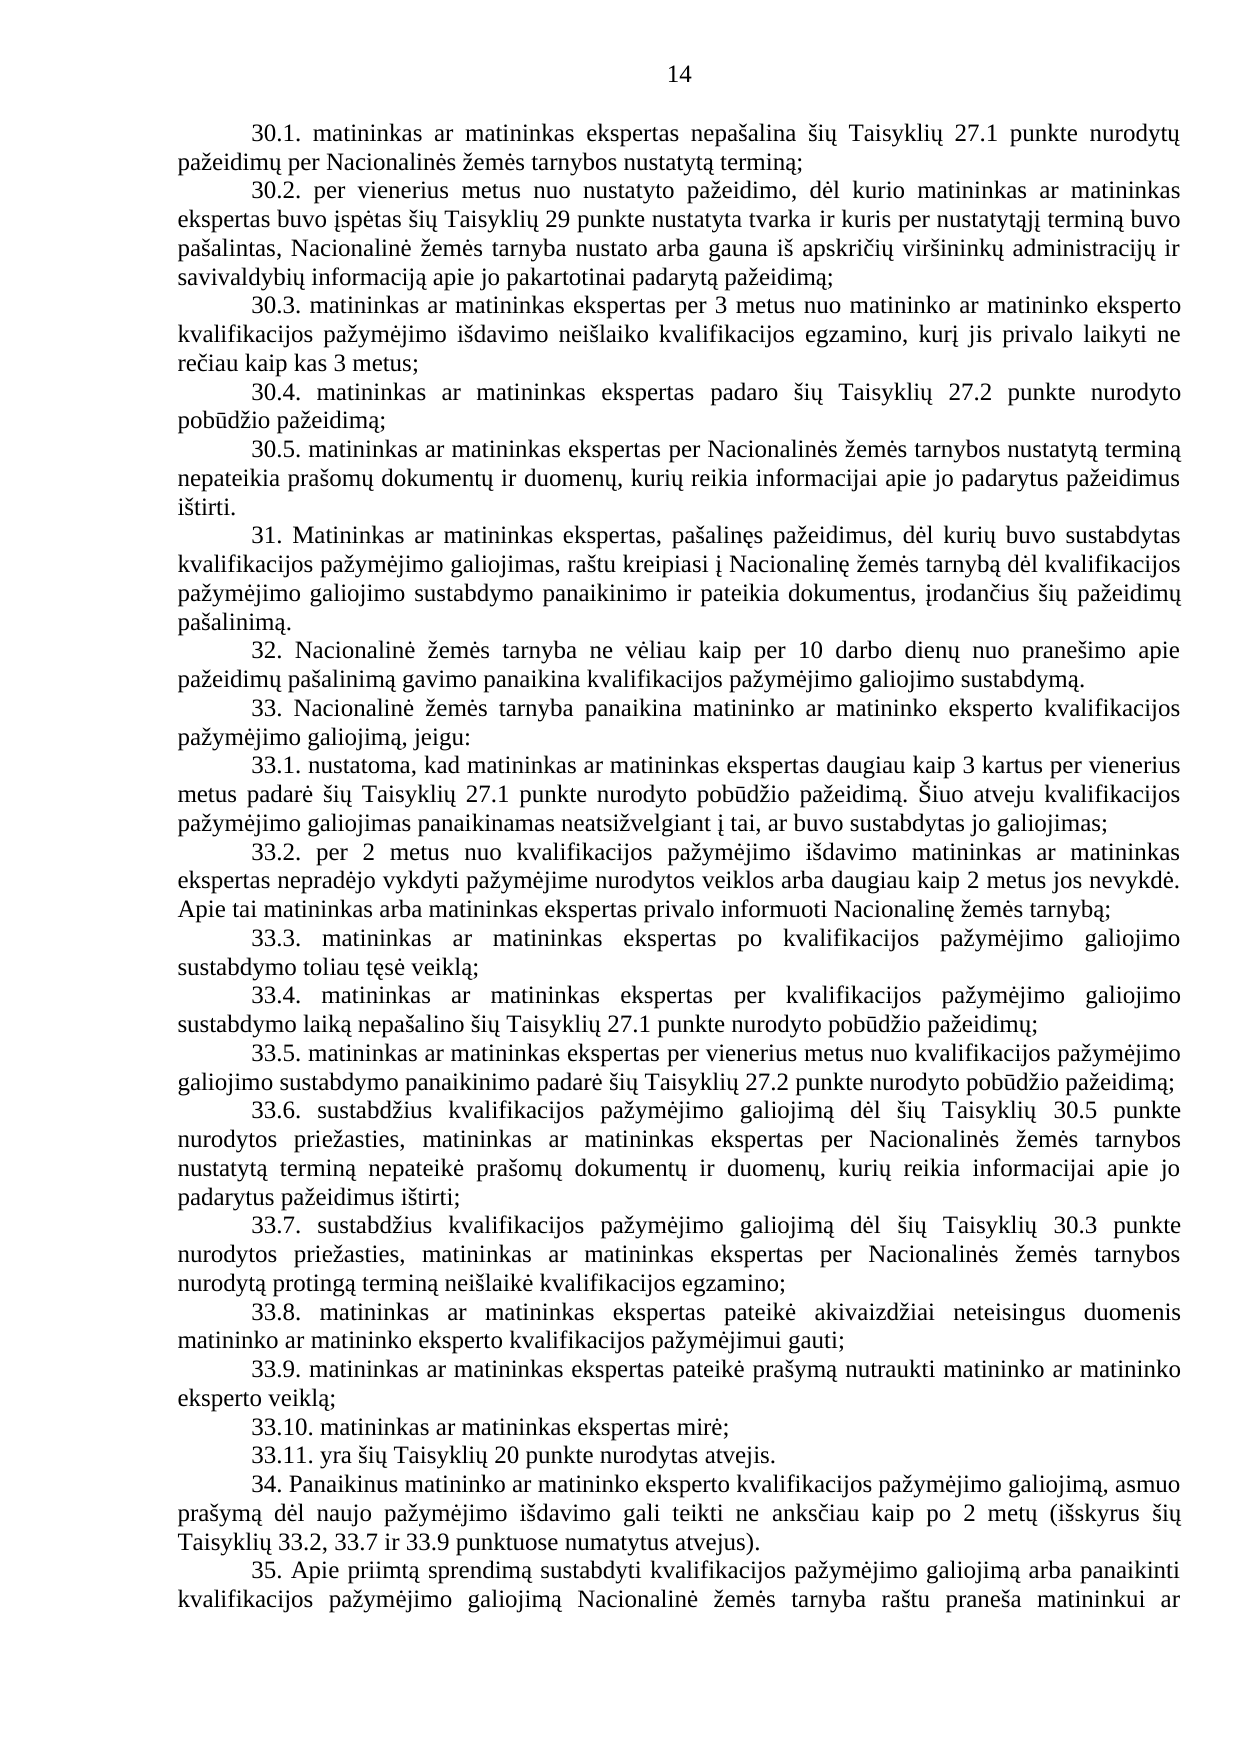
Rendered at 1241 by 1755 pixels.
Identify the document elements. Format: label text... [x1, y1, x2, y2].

text 32. Nacionalinė žemės tarnyba ne vėliau kaip per 10 darbo dienų nuo pranešimo apie pažeidimų pašalinimą gavimo panaikina kvalifikacijos pažymėjimo galiojimo sustabdymą. [177, 636, 1181, 693]
text 30.1. matininkas ar matininkas ekspertas nepašalina šių Taisyklių 27.1 punkte nurodytų pažeidimų per Nacionalinės žemės tarnybos nustatytą terminą; [177, 118, 1181, 176]
text 30.4. matininkas ar matininkas ekspertas padaro šių Taisyklių 27.2 punkte nurodyto pobūdžio pažeidimą; [177, 377, 1181, 434]
text 33.5. matininkas ar matininkas ekspertas per vienerius metus nuo kvalifikacijos pažymėjimo galiojimo sustabdymo panaikinimo padarė šių Taisyklių 27.2 punkte nurodyto pobūdžio pažeidimą; [177, 1038, 1181, 1096]
text 33.9. matininkas ar matininkas ekspertas pateikė prašymą nutraukti matininko ar matininko eksperto veiklą; [177, 1354, 1181, 1412]
text 31. Matininkas ar matininkas ekspertas, pašalinęs pažeidimus, dėl kurių buvo sustabdytas kvalifikacijos pažymėjimo galiojimas, raštu kreipiasi į Nacionalinę žemės tarnybą dėl kvalifikacijos pažymėjimo galiojimo sustabdymo panaikinimo ir pateikia dokumentus, įrodančius šių pažeidimų pašalinimą. [177, 521, 1181, 636]
text 33.8. matininkas ar matininkas ekspertas pateikė akivaizdžiai neteisingus duomenis matininko ar matininko eksperto kvalifikacijos pažymėjimui gauti; [177, 1297, 1181, 1354]
text 34. Panaikinus matininko ar matininko eksperto kvalifikacijos pažymėjimo galiojimą, asmuo prašymą dėl naujo pažymėjimo išdavimo gali teikti ne anksčiau kaip po 2 metų (išskyrus šių Taisyklių 33.2, 33.7 ir 33.9 punktuose numatytus atvejus). [177, 1469, 1181, 1556]
text 35. Apie priimtą sprendimą sustabdyti kvalifikacijos pažymėjimo galiojimą arba panaikinti kvalifikacijos pažymėjimo galiojimą Nacionalinė žemės tarnyba raštu praneša matininkui ar [177, 1556, 1181, 1613]
text 33.6. sustabdžius kvalifikacijos pažymėjimo galiojimą dėl šių Taisyklių 30.5 punkte nurodytos priežasties, matininkas ar matininkas ekspertas per Nacionalinės žemės tarnybos nustatytą terminą nepateikė prašomų dokumentų ir duomenų, kurių reikia informacijai apie jo padarytus pažeidimus ištirti; [177, 1096, 1181, 1211]
text 33.7. sustabdžius kvalifikacijos pažymėjimo galiojimą dėl šių Taisyklių 30.3 punkte nurodytos priežasties, matininkas ar matininkas ekspertas per Nacionalinės žemės tarnybos nurodytą protingą terminą neišlaikė kvalifikacijos egzamino; [177, 1211, 1181, 1297]
text 33.11. yra šių Taisyklių 20 punkte nurodytas atvejis. [177, 1441, 1181, 1469]
text 33. Nacionalinė žemės tarnyba panaikina matininko ar matininko eksperto kvalifikacijos pažymėjimo galiojimą, jeigu: [177, 693, 1181, 751]
text 33.2. per 2 metus nuo kvalifikacijos pažymėjimo išdavimo matininkas ar matininkas ekspertas nepradėjo vykdyti pažymėjime nurodytos veiklos arba daugiau kaip 2 metus jos nevykdė. Apie tai matininkas arba matininkas ekspertas privalo informuoti Nacionalinę žemės tarnybą; [177, 837, 1181, 923]
text 33.4. matininkas ar matininkas ekspertas per kvalifikacijos pažymėjimo galiojimo sustabdymo laiką nepašalino šių Taisyklių 27.1 punkte nurodyto pobūdžio pažeidimų; [177, 981, 1181, 1038]
text 33.3. matininkas ar matininkas ekspertas po kvalifikacijos pažymėjimo galiojimo sustabdymo toliau tęsė veiklą; [177, 923, 1181, 981]
text 30.5. matininkas ar matininkas ekspertas per Nacionalinės žemės tarnybos nustatytą terminą nepateikia prašomų dokumentų ir duomenų, kurių reikia informacijai apie jo padarytus pažeidimus ištirti. [177, 434, 1181, 521]
text 33.1. nustatoma, kad matininkas ar matininkas ekspertas daugiau kaip 3 kartus per vienerius metus padarė šių Taisyklių 27.1 punkte nurodyto pobūdžio pažeidimą. Šiuo atveju kvalifikacijos pažymėjimo galiojimas panaikinamas neatsižvelgiant į tai, ar buvo sustabdytas jo galiojimas; [177, 751, 1181, 837]
text 30.2. per vienerius metus nuo nustatyto pažeidimo, dėl kurio matininkas ar matininkas ekspertas buvo įspėtas šių Taisyklių 29 punkte nustatyta tvarka ir kuris per nustatytąjį terminą buvo pašalintas, Nacionalinė žemės tarnyba nustato arba gauna iš apskričių viršininkų administracijų ir savivaldybių informaciją apie jo pakartotinai padarytą pažeidimą; [177, 176, 1181, 291]
text 30.3. matininkas ar matininkas ekspertas per 3 metus nuo matininko ar matininko eksperto kvalifikacijos pažymėjimo išdavimo neišlaiko kvalifikacijos egzamino, kurį jis privalo laikyti ne rečiau kaip kas 3 metus; [177, 291, 1181, 377]
text 33.10. matininkas ar matininkas ekspertas mirė; [177, 1412, 1181, 1441]
